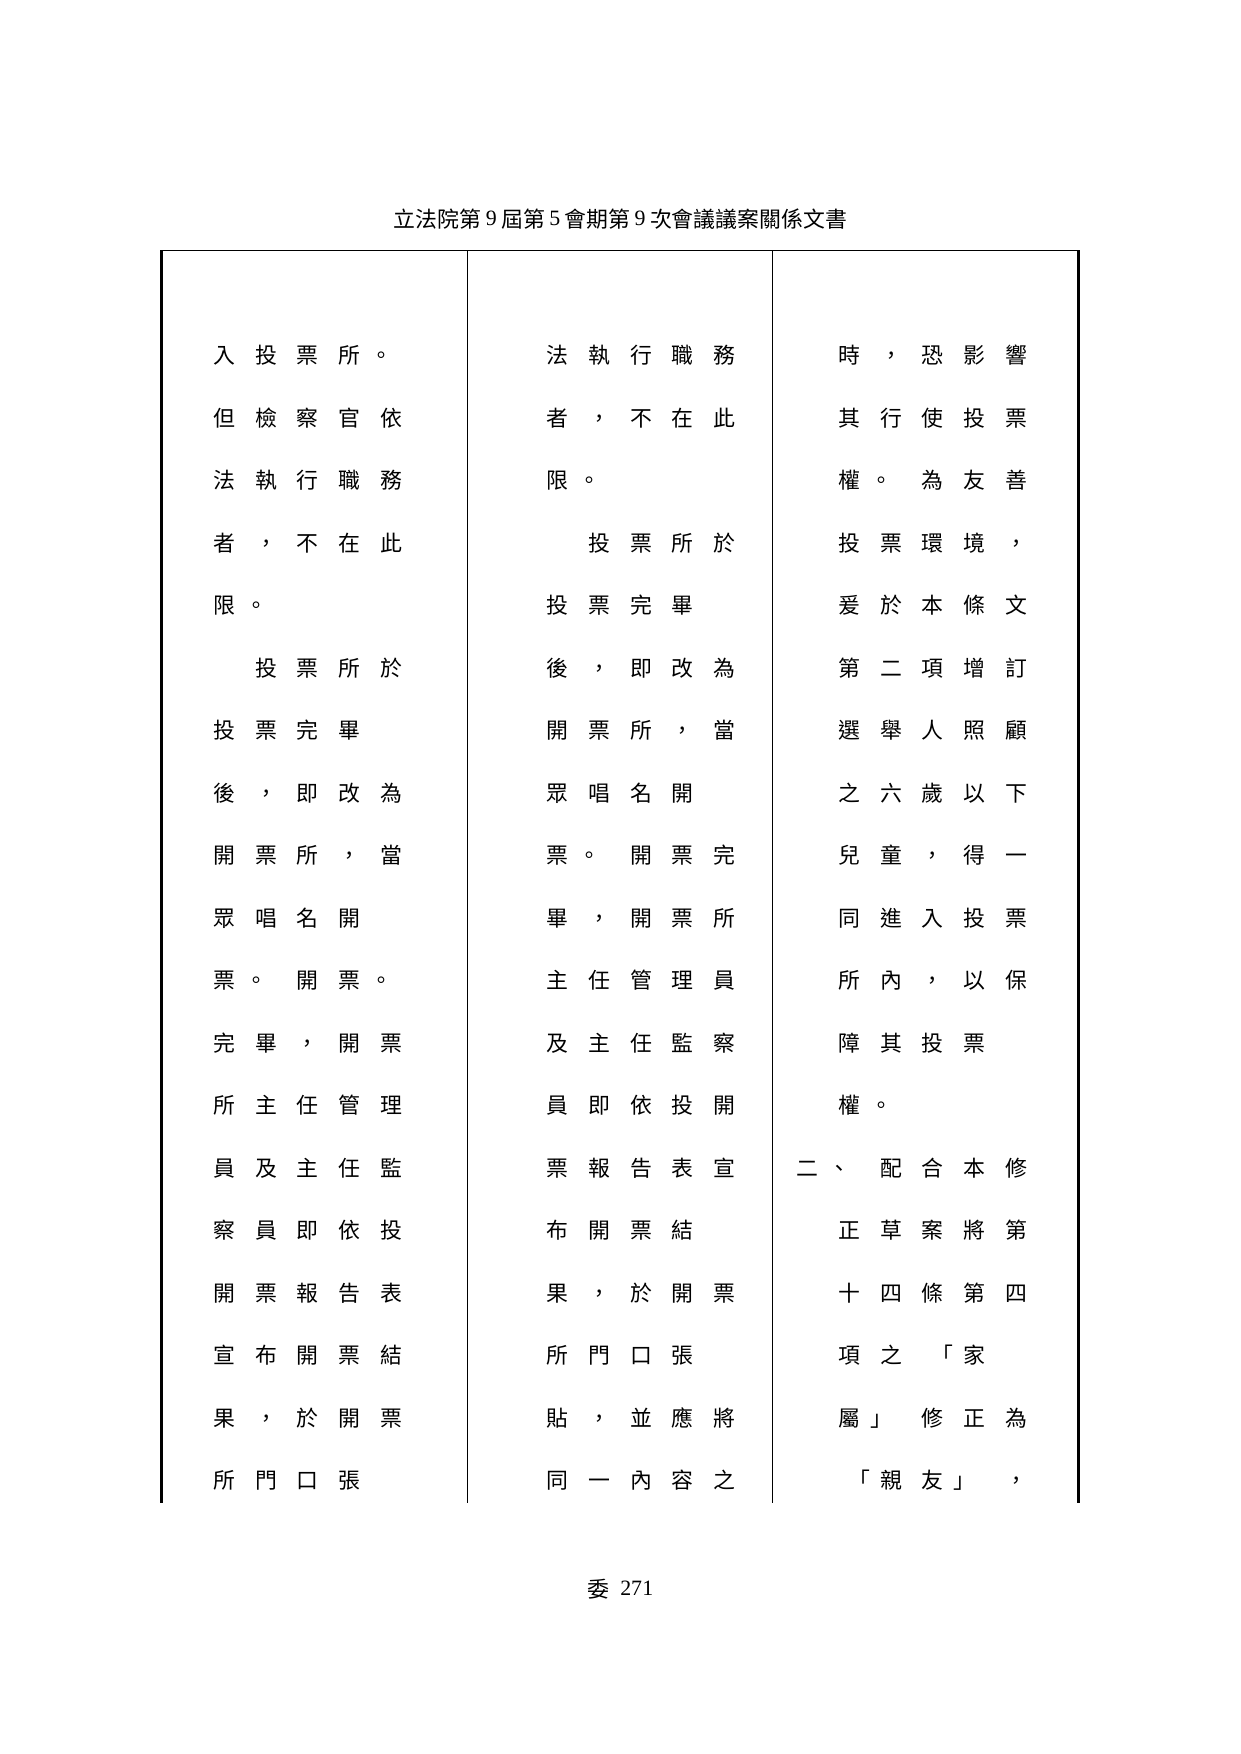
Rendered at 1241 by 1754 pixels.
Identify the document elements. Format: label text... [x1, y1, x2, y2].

table_cell 入投票所。但檢察官依法執行職務者，不在此限。 投票所於投票完畢後，即改為開票所，當眾唱名開票。開票。完畢，開票所主任管理員及主任監察員即依投開票報告表宣布開票結果，於開票所門口張 [163, 251, 467, 1503]
table_cell 法執行職務者，不在此限。 投票所於投票完畢後，即改為開票所，當眾唱名開票。開票完畢，開票所主任管理員及主任監察員即依投開票報告表宣布開票結果，於開票所門口張貼，並應將同一內容之 [468, 251, 772, 1503]
table_cell 時，恐影響其行使投票權。為友善投票環境，爰於本條文第二項增訂選舉人照顧之六歲以下兒童，得一同進入投票所內，以保障其投票權。 二、配合本修正草案將第十四條第四項之「家屬」修正為「親友」， [773, 251, 1077, 1503]
